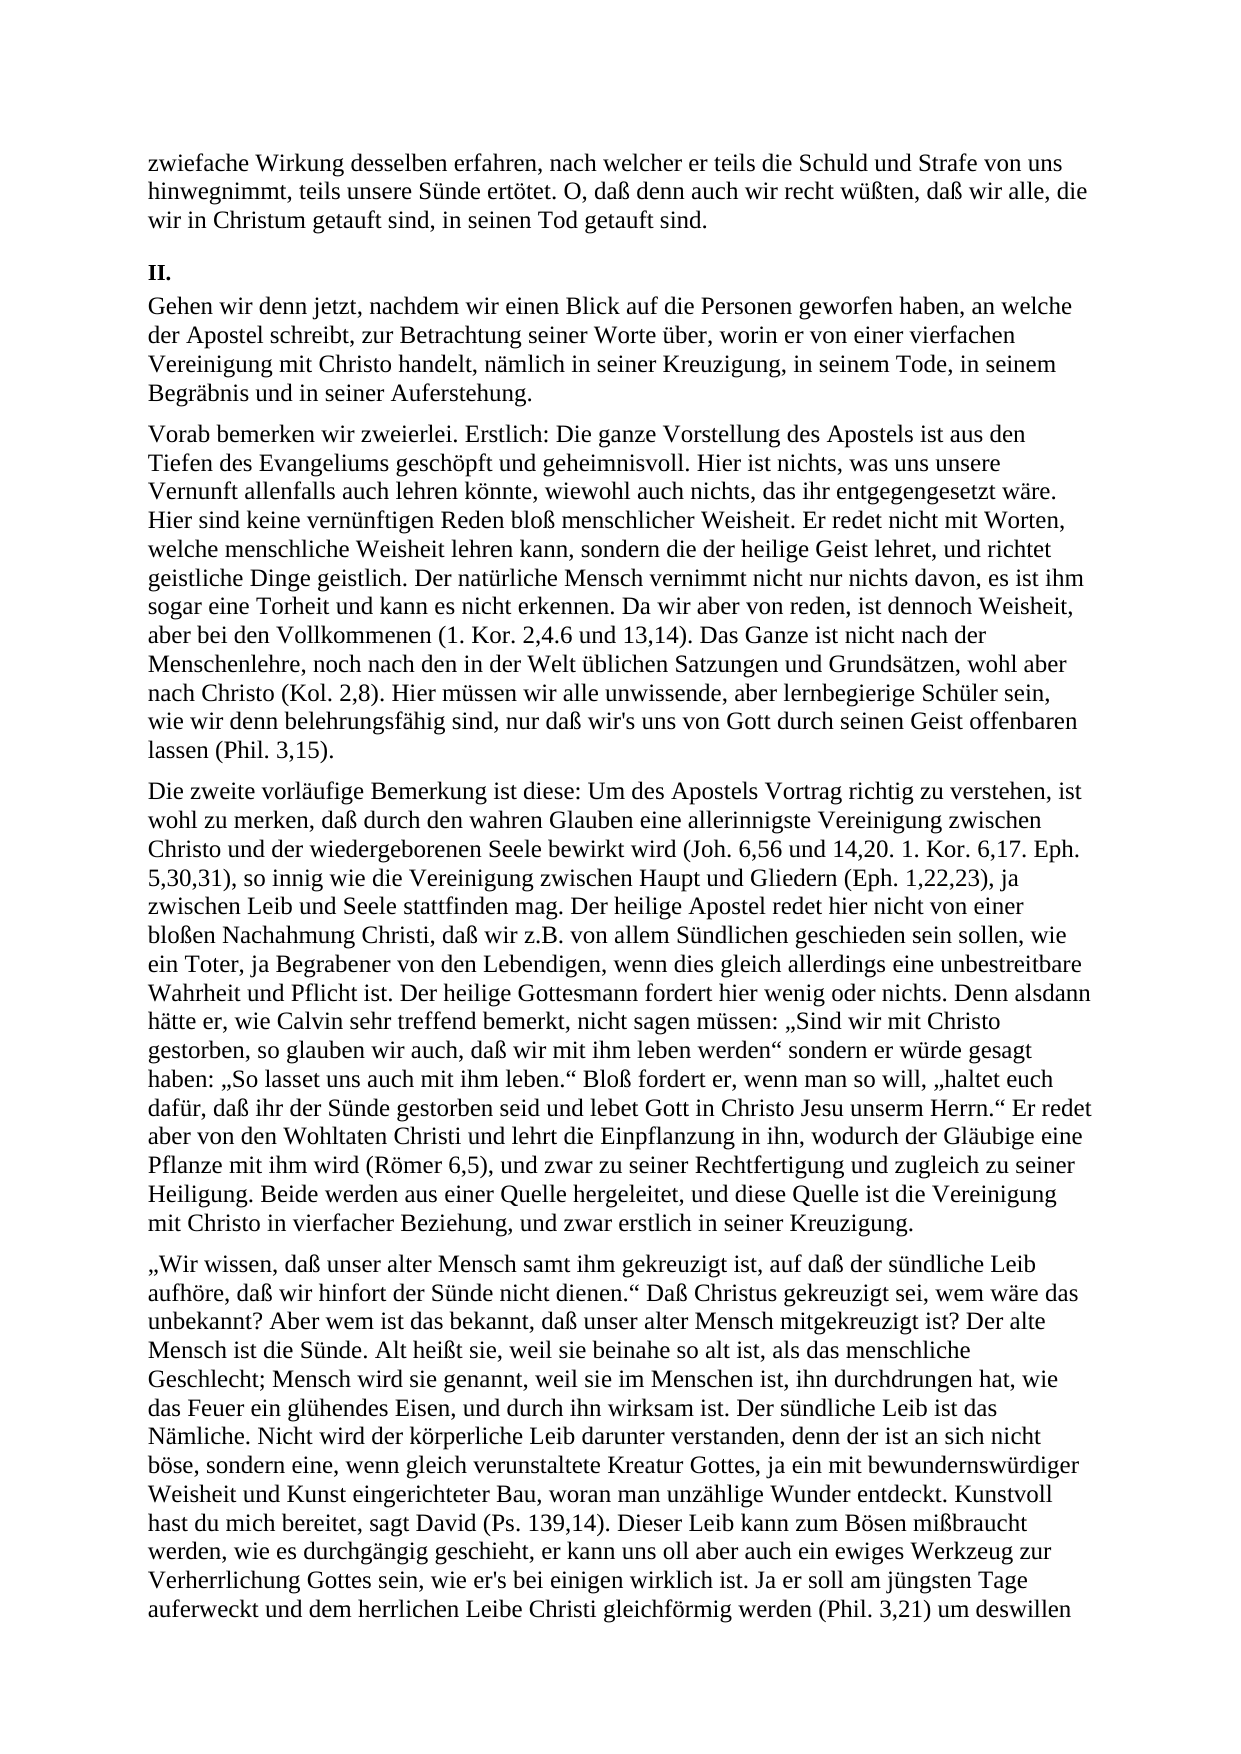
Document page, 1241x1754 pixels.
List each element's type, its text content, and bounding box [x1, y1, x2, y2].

text Die zweite vorläufige Bemerkung ist diese: Um des Apostels Vortrag richtig zu verstehen, ist wohl zu merken, daß durch den wahren Glauben eine allerinnigste Vereinigung zwischen Christo und der wiedergeborenen Seele bewirkt wird (Joh. 6,56 und 14,20. 1. Kor. 6,17. Eph. 5,30,31), so innig wie die Vereinigung zwischen Haupt und Gliedern (Eph. 1,22,23), ja zwischen Leib und Seele stattfinden mag. Der heilige Apostel redet hier nicht von einer bloßen Nachahmung Christi, daß wir z.B. von allem Sündlichen geschieden sein sollen, wie ein Toter, ja Begrabener von den Lebendigen, wenn dies gleich allerdings eine unbestreitbare Wahrheit und Pflicht ist. Der heilige Gottesmann fordert hier wenig oder nichts. Denn alsdann hätte er, wie Calvin sehr treffend bemerkt, nicht sagen müssen: „Sind wir mit Christo gestorben, so glauben wir auch, daß wir mit ihm leben werden“ sondern er würde gesagt haben: „So lasset uns auch mit ihm leben.“ Bloß fordert er, wenn man so will, „haltet euch dafür, daß ihr der Sünde gestorben seid und lebet Gott in Christo Jesu unserm Herrn.“ Er redet aber von den Wohltaten Christi und lehrt die Einpflanzung in ihn, wodurch der Gläubige eine Pflanze mit ihm wird (Römer 6,5), und zwar zu seiner Rechtfertigung und zugleich zu seiner Heiligung. Beide werden aus einer Quelle hergeleitet, und diese Quelle ist die Vereinigung mit Christo in vierfacher Beziehung, und zwar erstlich in seiner Kreuzigung. [148, 776, 1093, 1236]
text „Wir wissen, daß unser alter Mensch samt ihm gekreuzigt ist, auf daß der sündliche Leib aufhöre, daß wir hinfort der Sünde nicht dienen.“ Daß Christus gekreuzigt sei, wem wäre das unbekannt? Aber wem ist das bekannt, daß unser alter Mensch mitgekreuzigt ist? Der alte Mensch ist die Sünde. Alt heißt sie, weil sie beinahe so alt ist, als das menschliche Geschlecht; Mensch wird sie genannt, weil sie im Menschen ist, ihn durchdrungen hat, wie das Feuer ein glühendes Eisen, und durch ihn wirksam ist. Der sündliche Leib ist das Nämliche. Nicht wird der körperliche Leib darunter verstanden, denn der ist an sich nicht böse, sondern eine, wenn gleich verunstaltete Kreatur Gottes, ja ein mit bewundernswürdiger Weisheit und Kunst eingerichteter Bau, woran man unzählige Wunder entdeckt. Kunstvoll hast du mich bereitet, sagt David (Ps. 139,14). Dieser Leib kann zum Bösen mißbraucht werden, wie es durchgängig geschieht, er kann uns oll aber auch ein ewiges Werkzeug zur Verherrlichung Gottes sein, wie er's bei einigen wirklich ist. Ja er soll am jüngsten Tage auferweckt und dem herrlichen Leibe Christi gleichförmig werden (Phil. 3,21) um deswillen [148, 1249, 1093, 1623]
text Vorab bemerken wir zweierlei. Erstlich: Die ganze Vorstellung des Apostels ist aus den Tiefen des Evangeliums geschöpft und geheimnisvoll. Hier ist nichts, was uns unsere Vernunft allenfalls auch lehren könnte, wiewohl auch nichts, das ihr entgegengesetzt wäre. Hier sind keine vernünftigen Reden bloß menschlicher Weisheit. Er redet nicht mit Worten, welche menschliche Weisheit lehren kann, sondern die der heilige Geist lehret, und richtet geistliche Dinge geistlich. Der natürliche Mensch vernimmt nicht nur nichts davon, es ist ihm sogar eine Torheit und kann es nicht erkennen. Da wir aber von reden, ist dennoch Weisheit, aber bei den Vollkommenen (1. Kor. 2,4.6 und 13,14). Das Ganze ist nicht nach der Menschenlehre, noch nach den in der Welt üblichen Satzungen und Grundsätzen, wohl aber nach Christo (Kol. 2,8). Hier müssen wir alle unwissende, aber lernbegierige Schüler sein, wie wir denn belehrungsfähig sind, nur daß wir's uns von Gott durch seinen Geist offenbaren lassen (Phil. 3,15). [148, 419, 1093, 764]
subtitle II. [148, 259, 1093, 285]
text Gehen wir denn jetzt, nachdem wir einen Blick auf die Personen geworfen haben, an welche der Apostel schreibt, zur Betrachtung seiner Worte über, worin er von einer vierfachen Vereinigung mit Christo handelt, nämlich in seiner Kreuzigung, in seinem Tode, in seinem Begräbnis und in seiner Auferstehung. [148, 291, 1093, 406]
text zwiefache Wirkung desselben erfahren, nach welcher er teils die Schuld und Strafe von uns hinwegnimmt, teils unsere Sünde ertötet. O, daß denn auch wir recht wüßten, daß wir alle, die wir in Christum getauft sind, in seinen Tod getauft sind. [148, 148, 1093, 234]
